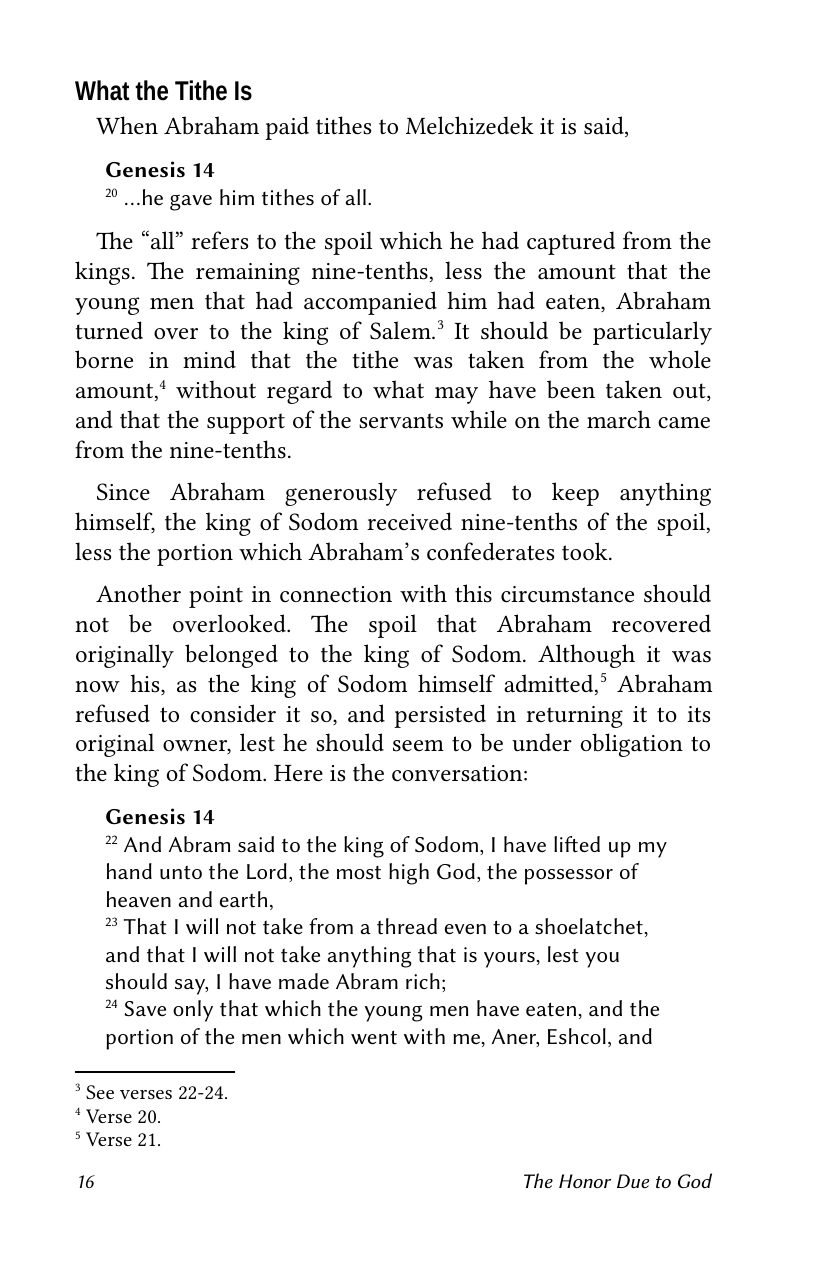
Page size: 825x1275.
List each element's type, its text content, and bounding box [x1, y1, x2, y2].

text Genesis 14 [105, 157, 712, 183]
text Verse 21. [75, 1128, 712, 1152]
text Genesis 14 [105, 804, 712, 830]
subtitle What the Tithe Is [75, 75, 712, 106]
text Another point in connection with this circumstance should not be overlooked. The spoil that Abraham recovered originally belonged to the king of Sodom. Although it was now his, as the king of Sodom himself admitted, Abraham refused to consider it so, and persisted in returning it to its original owner, lest he should seem to be under obligation to the king of Sodom. Here is the conversation: [75, 580, 712, 788]
text 22 And Abram said to the king of Sodom, I have lifted up my hand unto the Lord, the most high God, the possessor of heaven and earth, [105, 832, 682, 913]
text 20 …he gave him tithes of all. [105, 184, 682, 211]
text 23 That I will not take from a thread even to a shoelatchet, and that I will not take anything that is yours, lest you should say, I have made Abram rich; [105, 914, 682, 995]
text When Abraham paid tithes to Melchizedek it is said, [75, 112, 712, 141]
text Since Abraham generously refused to keep anything himself, the king of Sodom received nine-tenths of the spoil, less the portion which Abraham’s confederates took. [75, 478, 712, 567]
text The “all” refers to the spoil which he had captured from the kings. The remaining nine-tenths, less the amount that the young men that had accompanied him had eaten, Abraham turned over to the king of Salem. It should be particularly borne in mind that the tithe was taken from the whole amount, without regard to what may have been taken out, and that the support of the servants while on the march came from the nine-tenths. [75, 227, 712, 465]
text See verses 22-24. [75, 1081, 712, 1104]
text Verse 20. [75, 1104, 712, 1128]
text 24 Save only that which the young men have eaten, and the portion of the men which went with me, Aner, Eshcol, and [105, 996, 682, 1050]
